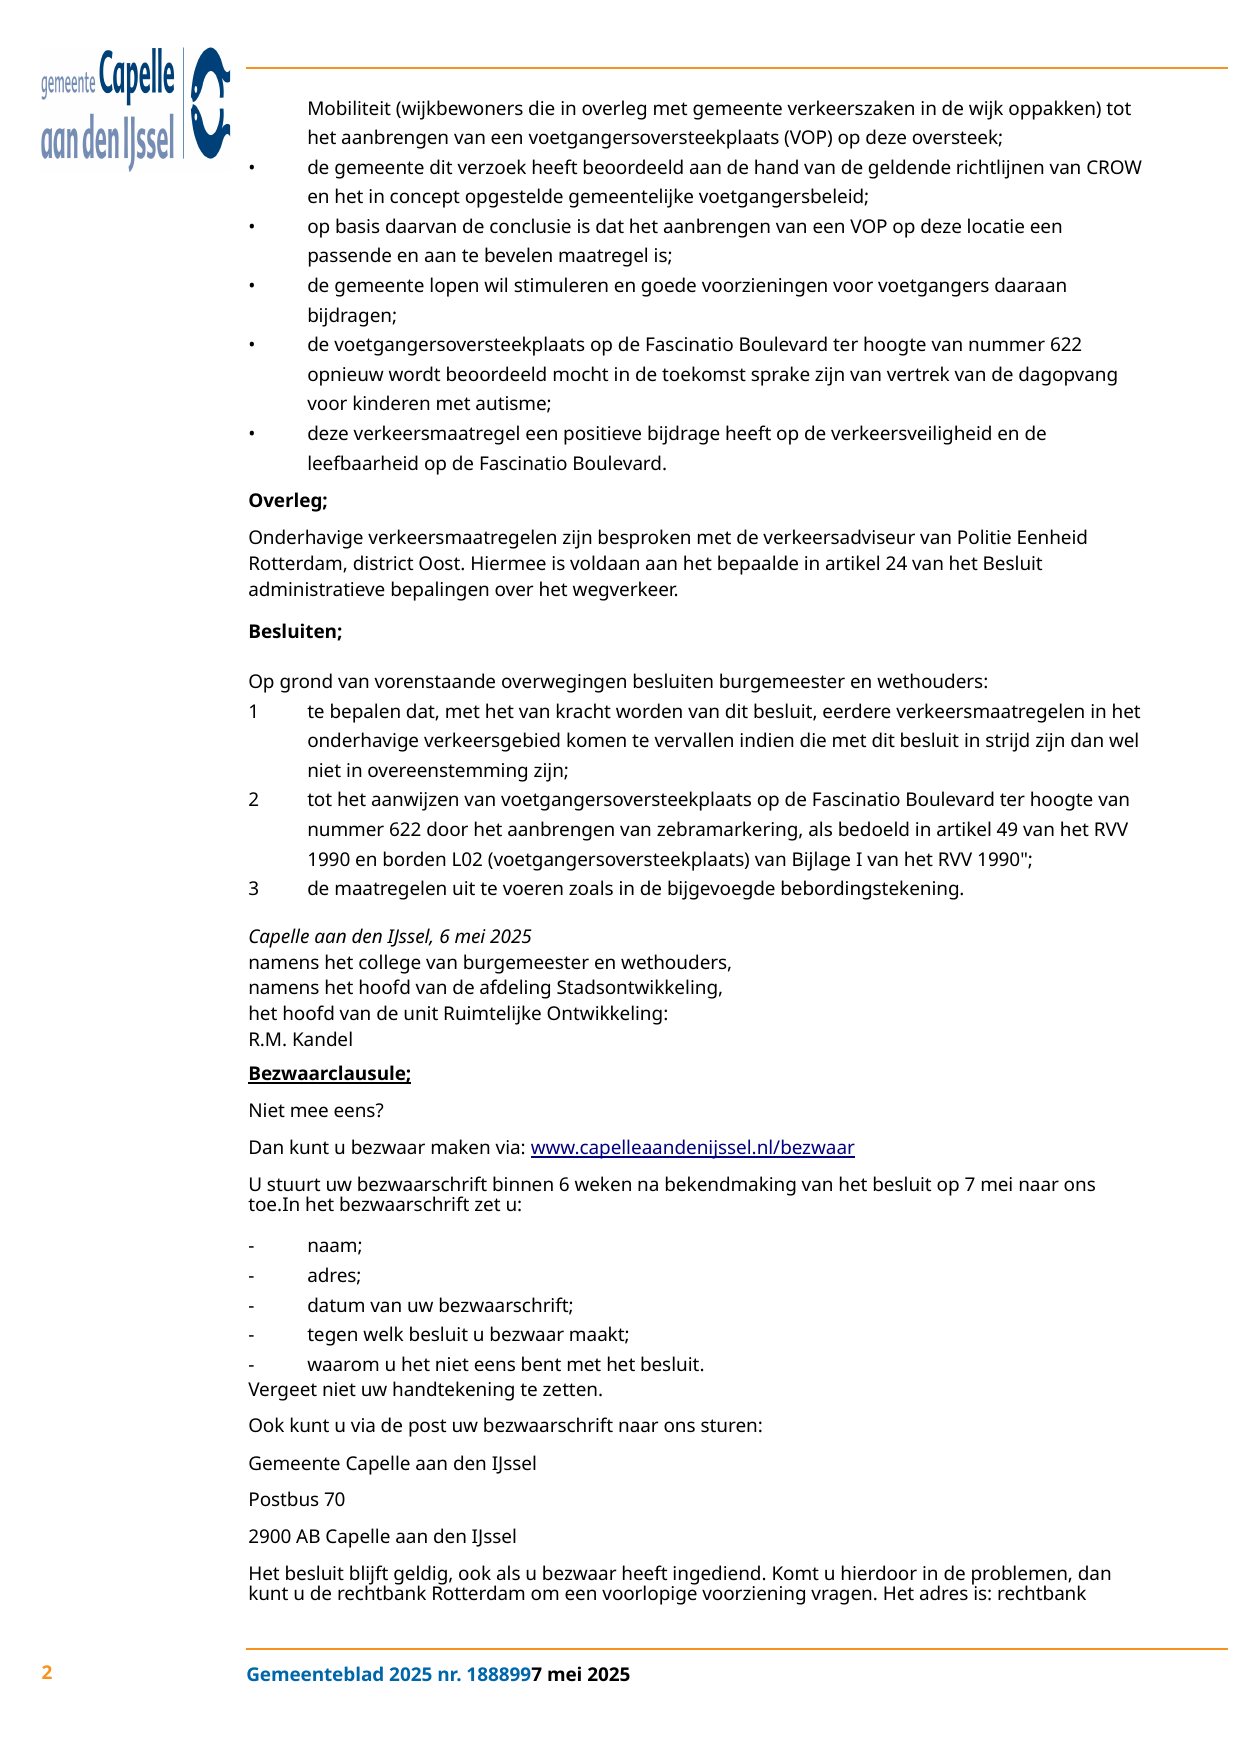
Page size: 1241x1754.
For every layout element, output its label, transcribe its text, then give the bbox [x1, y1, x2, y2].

text 2900 AB Capelle aan den IJssel [248, 1528, 1152, 1548]
text Bezwaarclausule; [248, 1065, 1152, 1085]
list de gemeente lopen wil stimuleren en goede voorzieningen voor voetgangers daaraan bijdragen; [248, 272, 1152, 328]
text Onderhavige verkeersmaatregelen zijn besproken met de verkeersadviseur van Politie Eenheid Rotterdam, district Oost. Hiermee is voldaan aan het bepaalde in artikel 24 van het Besluit administratieve bepalingen over het wegverkeer. [248, 524, 1152, 602]
text Capelle aan den IJssel, 6 mei 2025 [248, 923, 1152, 949]
picture [41, 47, 231, 172]
text namens het hoofd van de afdeling Stadsontwikkeling, [248, 974, 1152, 1000]
list waarom u het niet eens bent met het besluit. [248, 1351, 1152, 1377]
text Overleg; [248, 488, 1152, 513]
text Vergeet niet uw handtekening te zetten. [248, 1381, 1152, 1400]
text Het besluit blijft geldig, ook als u bezwaar heeft ingediend. Komt u hierdoor in de problemen, dan kunt u de rechtbank Rotterdam om een voorlopige voorziening vragen. Het adres is: rechtbank [248, 1565, 1152, 1604]
text U stuurt uw bezwaarschrift binnen 6 weken na bekendmaking van het besluit op 7 mei naar ons toe.In het bezwaarschrift zet u: [248, 1176, 1152, 1215]
list te bepalen dat, met het van kracht worden van dit besluit, eerdere verkeersmaatregelen in het onderhavige verkeersgebied komen te vervallen indien die met dit besluit in strijd zijn dan wel niet in overeenstemming zijn; [248, 698, 1152, 783]
text Dan kunt u bezwaar maken via: www.capelleaandenijssel.nl/bezwaar [248, 1139, 1152, 1159]
list datum van uw bezwaarschrift; [248, 1292, 1152, 1317]
list Mobiliteit (wijkbewoners die in overleg met gemeente verkeerszaken in de wijk oppakken) tot het aanbrengen van een voetgangersoversteekplaats (VOP) op deze oversteek; [248, 95, 1152, 150]
list de maatregelen uit te voeren zoals in de bijgevoegde bebordingstekening. [248, 875, 1152, 901]
text Besluiten; [248, 618, 1152, 643]
list deze verkeersmaatregel een positieve bijdrage heeft op de verkeersveiligheid en de leefbaarheid op de Fascinatio Boulevard. [248, 420, 1152, 476]
text Ook kunt u via de post uw bezwaarschrift naar ons sturen: [248, 1417, 1152, 1437]
text R.M. Kandel [248, 1026, 1152, 1052]
text het hoofd van de unit Ruimtelijke Ontwikkeling: [248, 1000, 1152, 1026]
list adres; [248, 1262, 1152, 1288]
list op basis daarvan de conclusie is dat het aanbrengen van een VOP op deze locatie een passende en aan te bevelen maatregel is; [248, 213, 1152, 268]
text Postbus 70 [248, 1491, 1152, 1511]
list tot het aanwijzen van voetgangersoversteekplaats op de Fascinatio Boulevard ter hoogte van nummer 622 door het aanbrengen van zebramarkering, als bedoeld in artikel 49 van het RVV 1990 en borden L02 (voetgangersoversteekplaats) van Bijlage I van het RVV 1990"; [248, 787, 1152, 871]
list naam; [248, 1233, 1152, 1258]
text Op grond van vorenstaande overwegingen besluiten burgemeester en wethouders: [248, 668, 1152, 694]
text Niet mee eens? [248, 1102, 1152, 1122]
text namens het college van burgemeester en wethouders, [248, 949, 1152, 974]
list tegen welk besluit u bezwaar maakt; [248, 1321, 1152, 1347]
list de gemeente dit verzoek heeft beoordeeld aan de hand van de geldende richtlijnen van CROW en het in concept opgestelde gemeentelijke voetgangersbeleid; [248, 154, 1152, 209]
text Gemeente Capelle aan den IJssel [248, 1454, 1152, 1474]
list de voetgangersoversteekplaats op de Fascinatio Boulevard ter hoogte van nummer 622 opnieuw wordt beoordeeld mocht in de toekomst sprake zijn van vertrek van de dagopvang voor kinderen met autisme; [248, 331, 1152, 416]
